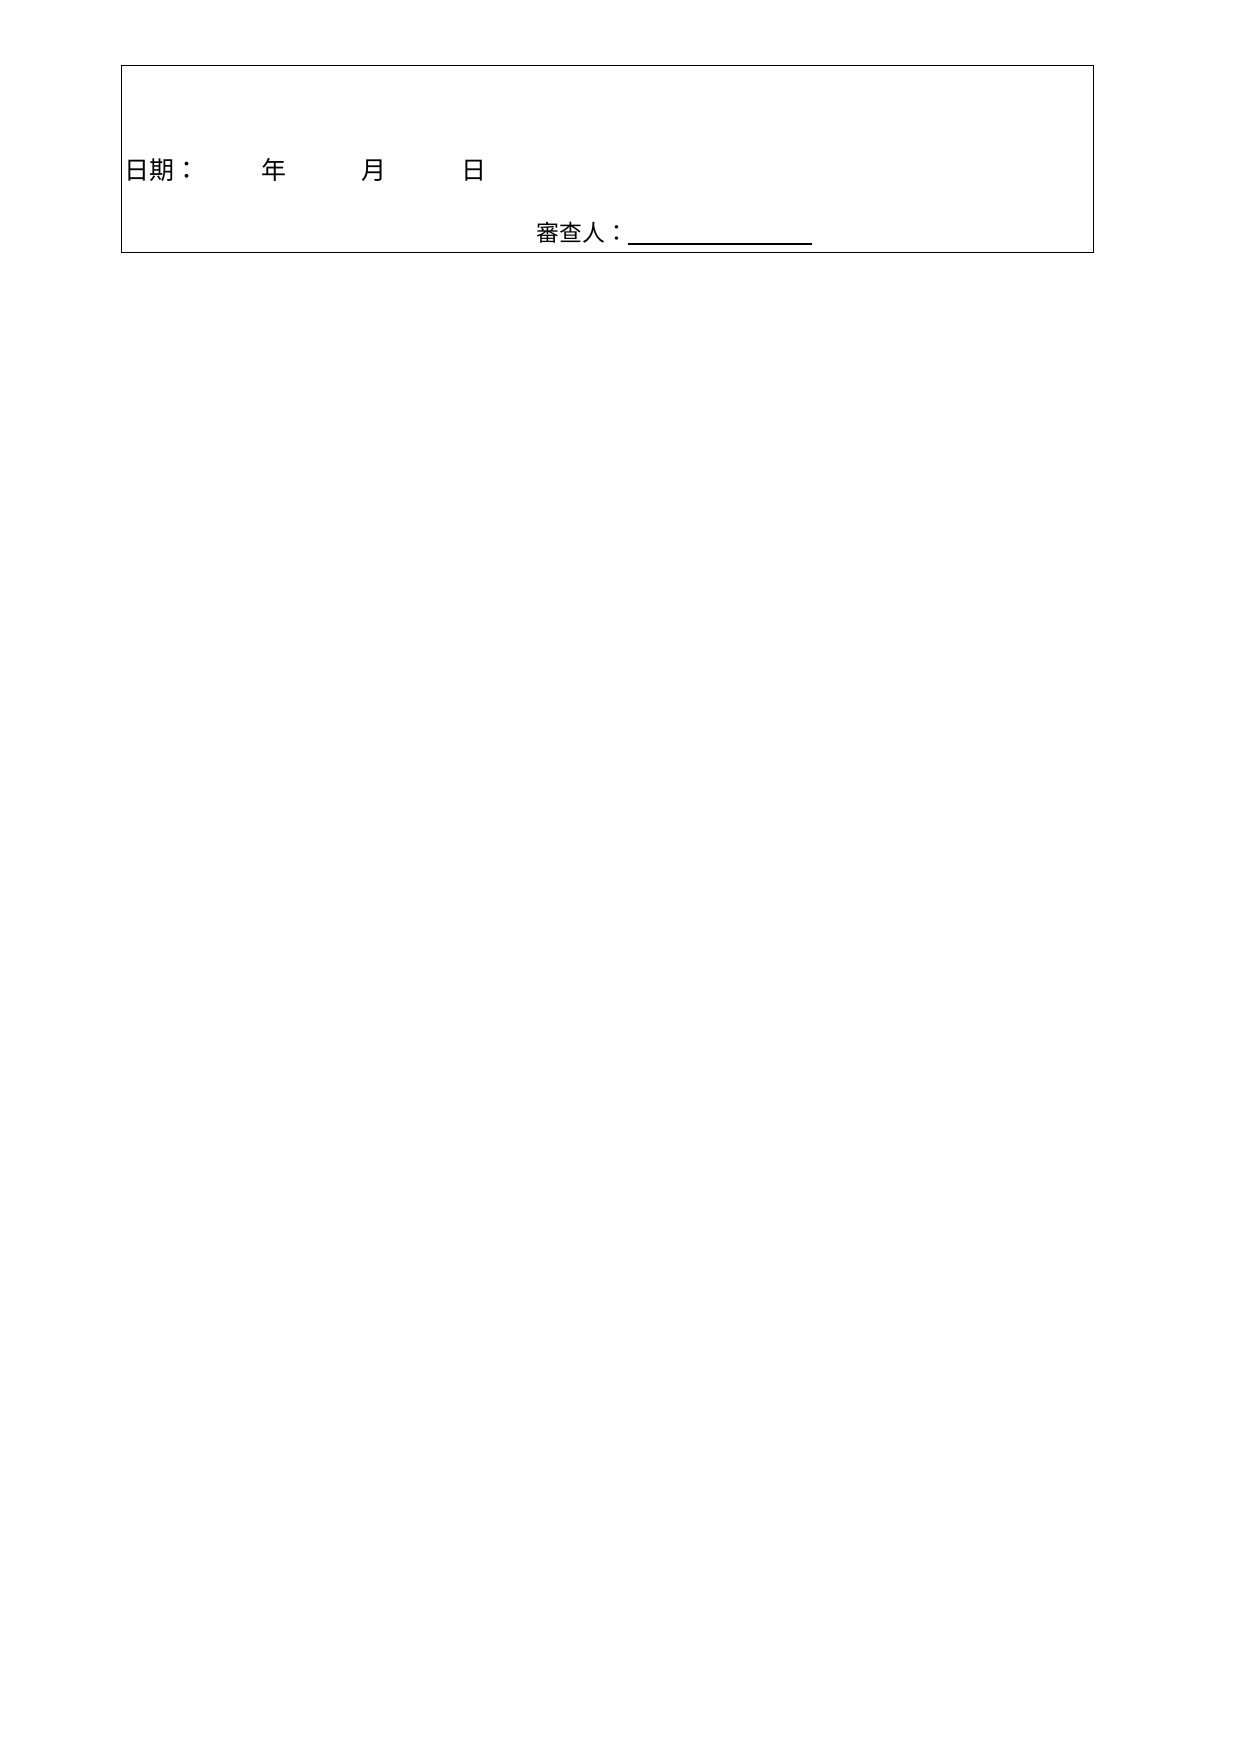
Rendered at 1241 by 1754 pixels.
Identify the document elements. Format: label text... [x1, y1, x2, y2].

table_cell 日期： 年 月 日 審查人： [122, 66, 1093, 252]
